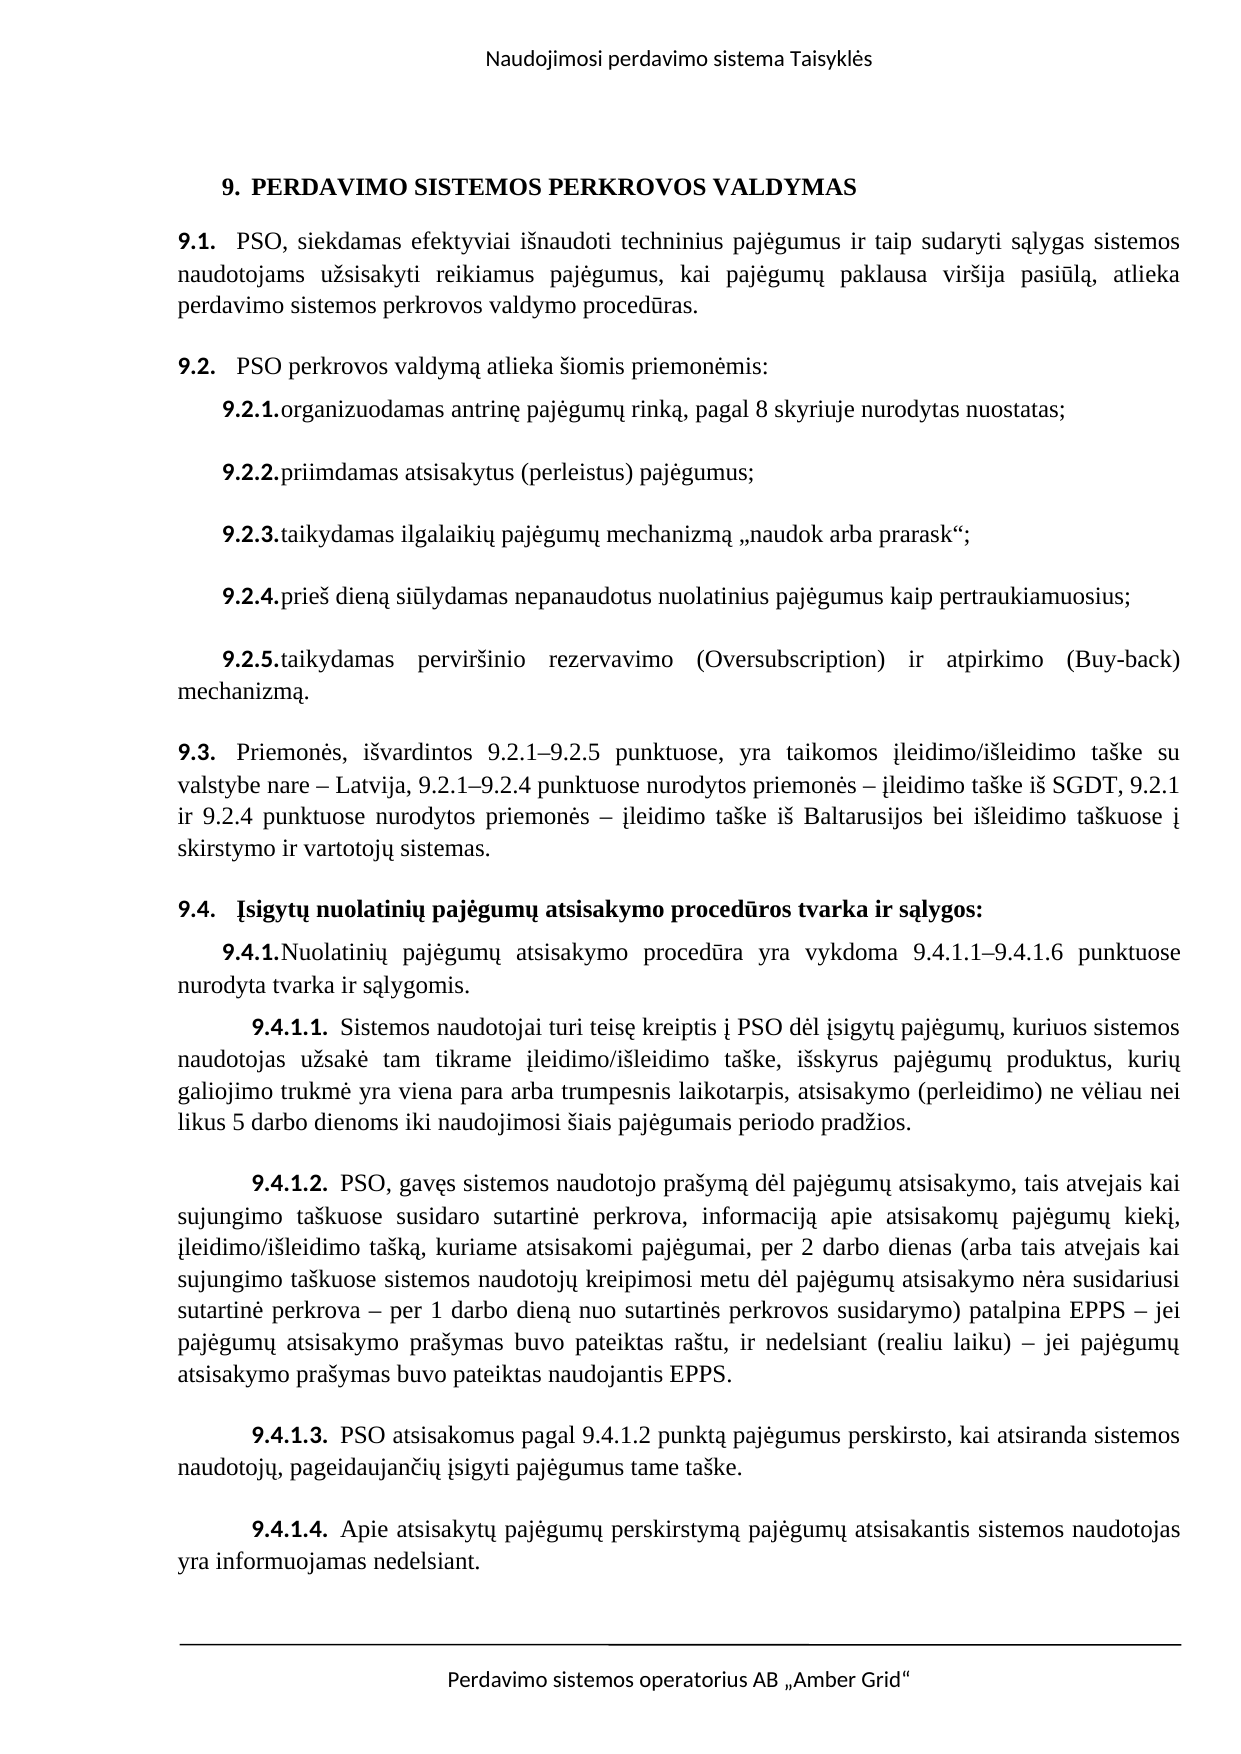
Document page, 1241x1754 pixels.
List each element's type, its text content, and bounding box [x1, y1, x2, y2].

text 9.2.5. taikydamas perviršinio rezervavimo (Oversubscription) ir atpirkimo (Buy-back) mechanizmą. [177, 643, 1181, 705]
text 9.2.4. prieš dieną siūlydamas nepanaudotus nuolatinius pajėgumus kaip pertraukiamuosius; [177, 581, 1181, 611]
text 9.3. Priemonės, išvardintos 9.2.1–9.2.5 punktuose, yra taikomos įleidimo/išleidimo taške su valstybe nare – Latvija, 9.2.1–9.2.4 punktuose nurodytos priemonės – įleidimo taške iš SGDT, 9.2.1 ir 9.2.4 punktuose nurodytos priemonės – įleidimo taške iš Baltarusijos bei išleidimo taškuose į skirstymo ir vartotojų sistemas. [177, 736, 1181, 862]
text 9.4.1.2. PSO, gavęs sistemos naudotojo prašymą dėl pajėgumų atsisakymo, tais atvejais kai sujungimo taškuose susidaro sutartinė perkrova, informaciją apie atsisakomų pajėgumų kiekį, įleidimo/išleidimo tašką, kuriame atsisakomi pajėgumai, per 2 darbo dienas (arba tais atvejais kai sujungimo taškuose sistemos naudotojų kreipimosi metu dėl pajėgumų atsisakymo nėra susidariusi sutartinė perkrova – per 1 darbo dieną nuo sutartinės perkrovos susidarymo) patalpina EPPS – jei pajėgumų atsisakymo prašymas buvo pateiktas raštu, ir nedelsiant (realiu laiku) – jei pajėgumų atsisakymo prašymas buvo pateiktas naudojantis EPPS. [177, 1168, 1181, 1387]
text 9.4.1. Nuolatinių pajėgumų atsisakymo procedūra yra vykdoma 9.4.1.1–9.4.1.6 punktuose nurodyta tvarka ir sąlygomis. [177, 936, 1181, 998]
text 9.2.1. organizuodamas antrinę pajėgumų rinką, pagal 8 skyriuje nurodytas nuostatas; [177, 394, 1181, 424]
text 9.2.3. taikydamas ilgalaikių pajėgumų mechanizmą „naudok arba prarask“; [177, 518, 1181, 549]
text 9.4. Įsigytų nuolatinių pajėgumų atsisakymo procedūros tvarka ir sąlygos: [177, 893, 1181, 924]
text 9.2. PSO perkrovos valdymą atlieka šiomis priemonėmis: [177, 351, 1181, 381]
text 9. PERDAVIMO SISTEMOS PERKROVOS VALDYMAS [222, 172, 1181, 201]
text 9.2.2. priimdamas atsisakytus (perleistus) pajėgumus; [177, 456, 1181, 486]
text 9.4.1.1. Sistemos naudotojai turi teisę kreiptis į PSO dėl įsigytų pajėgumų, kuriuos sistemos naudotojas užsakė tam tikrame įleidimo/išleidimo taške, išskyrus pajėgumų produktus, kurių galiojimo trukmė yra viena para arba trumpesnis laikotarpis, atsisakymo (perleidimo) ne vėliau nei likus 5 darbo dienoms iki naudojimosi šiais pajėgumais periodo pradžios. [177, 1011, 1181, 1136]
text 9.4.1.4. Apie atsisakytų pajėgumų perskirstymą pajėgumų atsisakantis sistemos naudotojas yra informuojamas nedelsiant. [177, 1513, 1181, 1575]
text 9.1. PSO, siekdamas efektyviai išnaudoti techninius pajėgumus ir taip sudaryti sąlygas sistemos naudotojams užsisakyti reikiamus pajėgumus, kai pajėgumų paklausa viršija pasiūlą, atlieka perdavimo sistemos perkrovos valdymo procedūras. [177, 225, 1181, 319]
text 9.4.1.3. PSO atsisakomus pagal 9.4.1.2 punktą pajėgumus perskirsto, kai atsiranda sistemos naudotojų, pageidaujančių įsigyti pajėgumus tame taške. [177, 1419, 1181, 1481]
